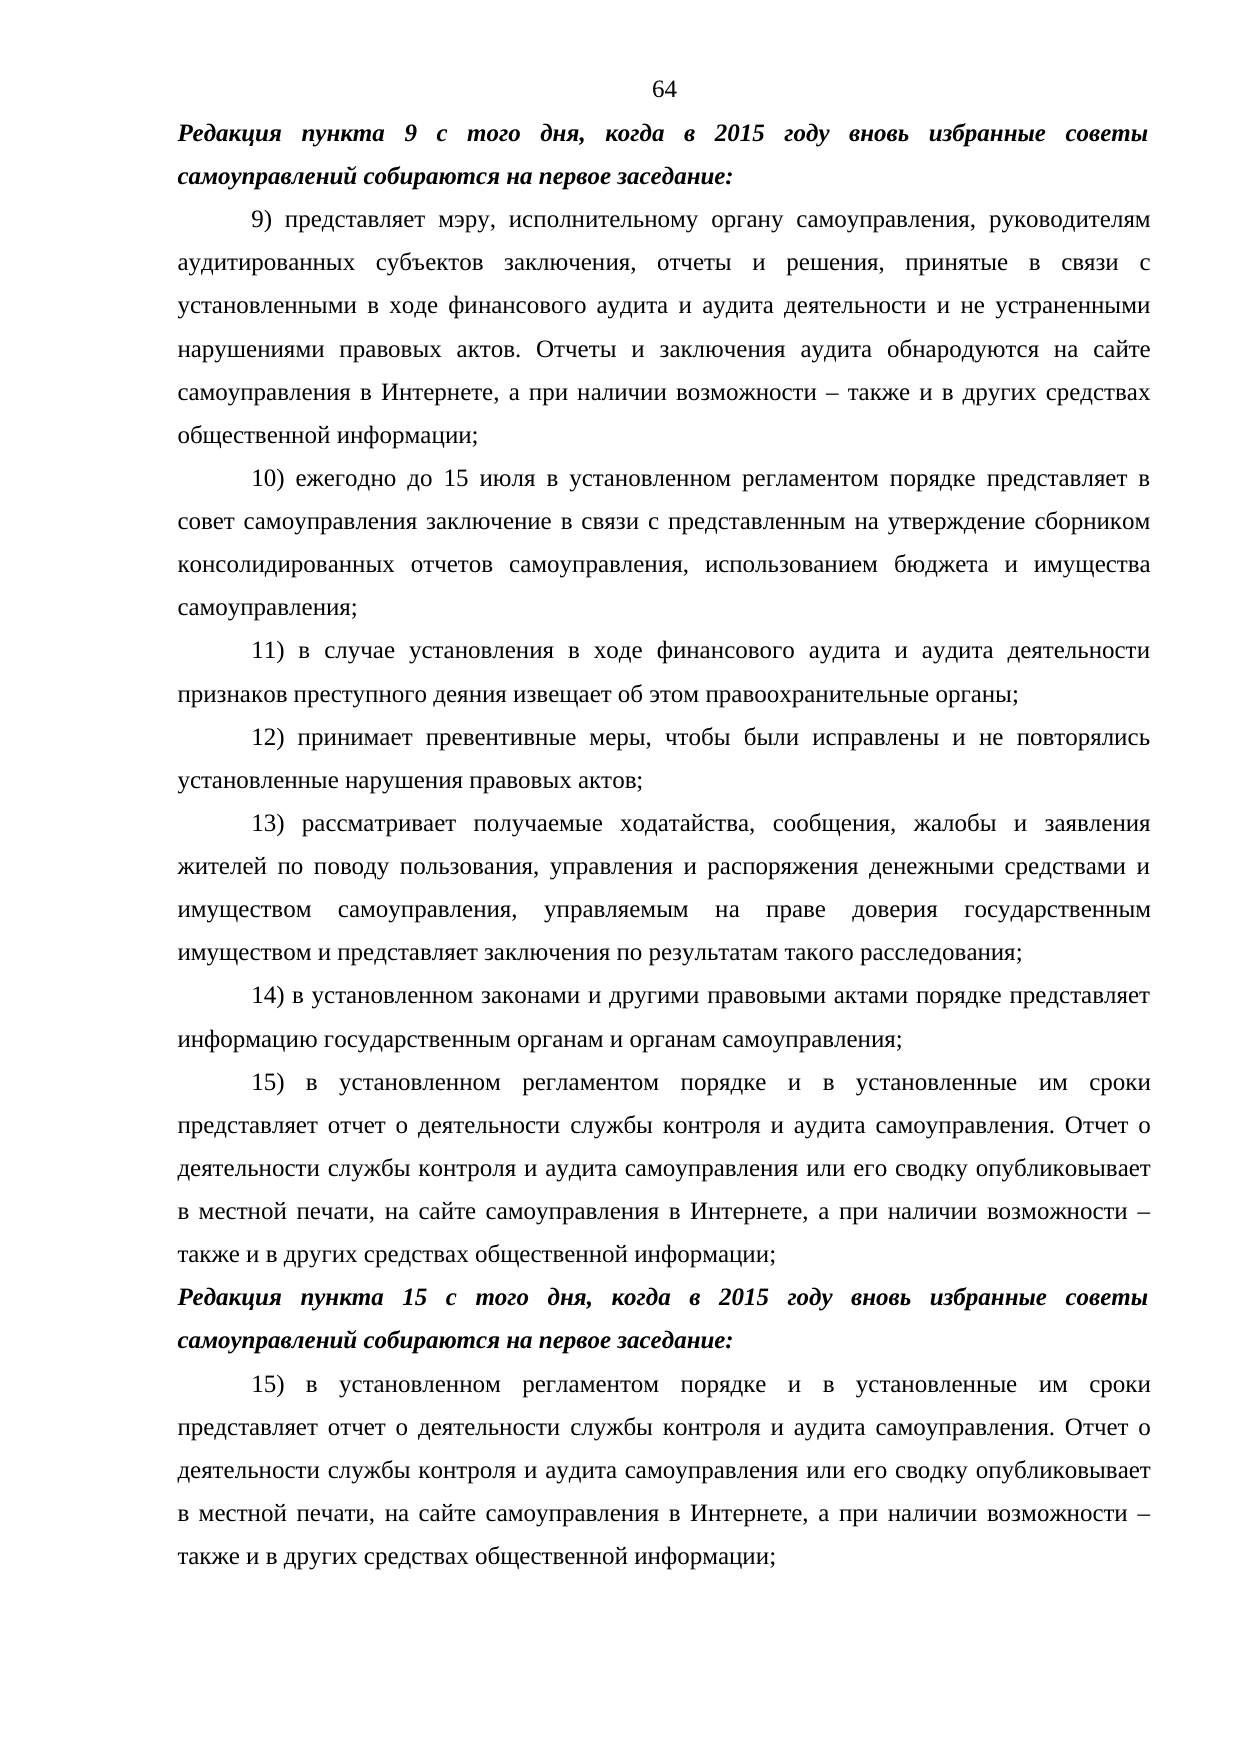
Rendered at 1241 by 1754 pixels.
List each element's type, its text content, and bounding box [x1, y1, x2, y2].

text 15) в установленном регламентом порядке и в установленные им сроки представляет отчет о деятельности службы контроля и аудита самоуправления. Отчет о деятельности службы контроля и аудита самоуправления или его сводку опубликовывает в местной печати, на сайте самоуправления в Интернете, а при наличии возможности – также и в других средствах общественной информации; [177, 1369, 1152, 1570]
text 13) рассматривает получаемые ходатайства, сообщения, жалобы и заявления жителей по поводу пользования, управления и распоряжения денежными средствами и имуществом самоуправления, управляемым на праве доверия государственным имуществом и представляет заключения по результатам такого расследования; [177, 808, 1152, 966]
text Редакция пункта 15 с того дня, когда в 2015 году вновь избранные советы самоуправлений собираются на первое заседание: [177, 1282, 1152, 1354]
text 11) в случае установления в ходе финансового аудита и аудита деятельности признаков преступного деяния извещает об этом правоохранительные органы; [177, 636, 1152, 707]
text 14) в установленном законами и другими правовыми актами порядке представляет информацию государственным органам и органам самоуправления; [177, 981, 1152, 1052]
text 9) представляет мэру, исполнительному органу самоуправления, руководителям аудитированных субъектов заключения, отчеты и решения, принятые в связи с установленными в ходе финансового аудита и аудита деятельности и не устраненными нарушениями правовых актов. Отчеты и заключения аудита обнародуются на сайте самоуправления в Интернете, а при наличии возможности – также и в других средствах общественной информации; [177, 204, 1152, 449]
text 10) ежегодно до 15 июля в установленном регламентом порядке представляет в совет самоуправления заключение в связи с представленным на утверждение сборником консолидированных отчетов самоуправления, использованием бюджета и имущества самоуправления; [177, 463, 1152, 621]
text 15) в установленном регламентом порядке и в установленные им сроки представляет отчет о деятельности службы контроля и аудита самоуправления. Отчет о деятельности службы контроля и аудита самоуправления или его сводку опубликовывает в местной печати, на сайте самоуправления в Интернете, а при наличии возможности – также и в других средствах общественной информации; [177, 1067, 1152, 1268]
text 12) принимает превентивные меры, чтобы были исправлены и не повторялись установленные нарушения правовых актов; [177, 722, 1152, 794]
text Редакция пункта 9 с того дня, когда в 2015 году вновь избранные советы самоуправлений собираются на первое заседание: [177, 118, 1152, 190]
